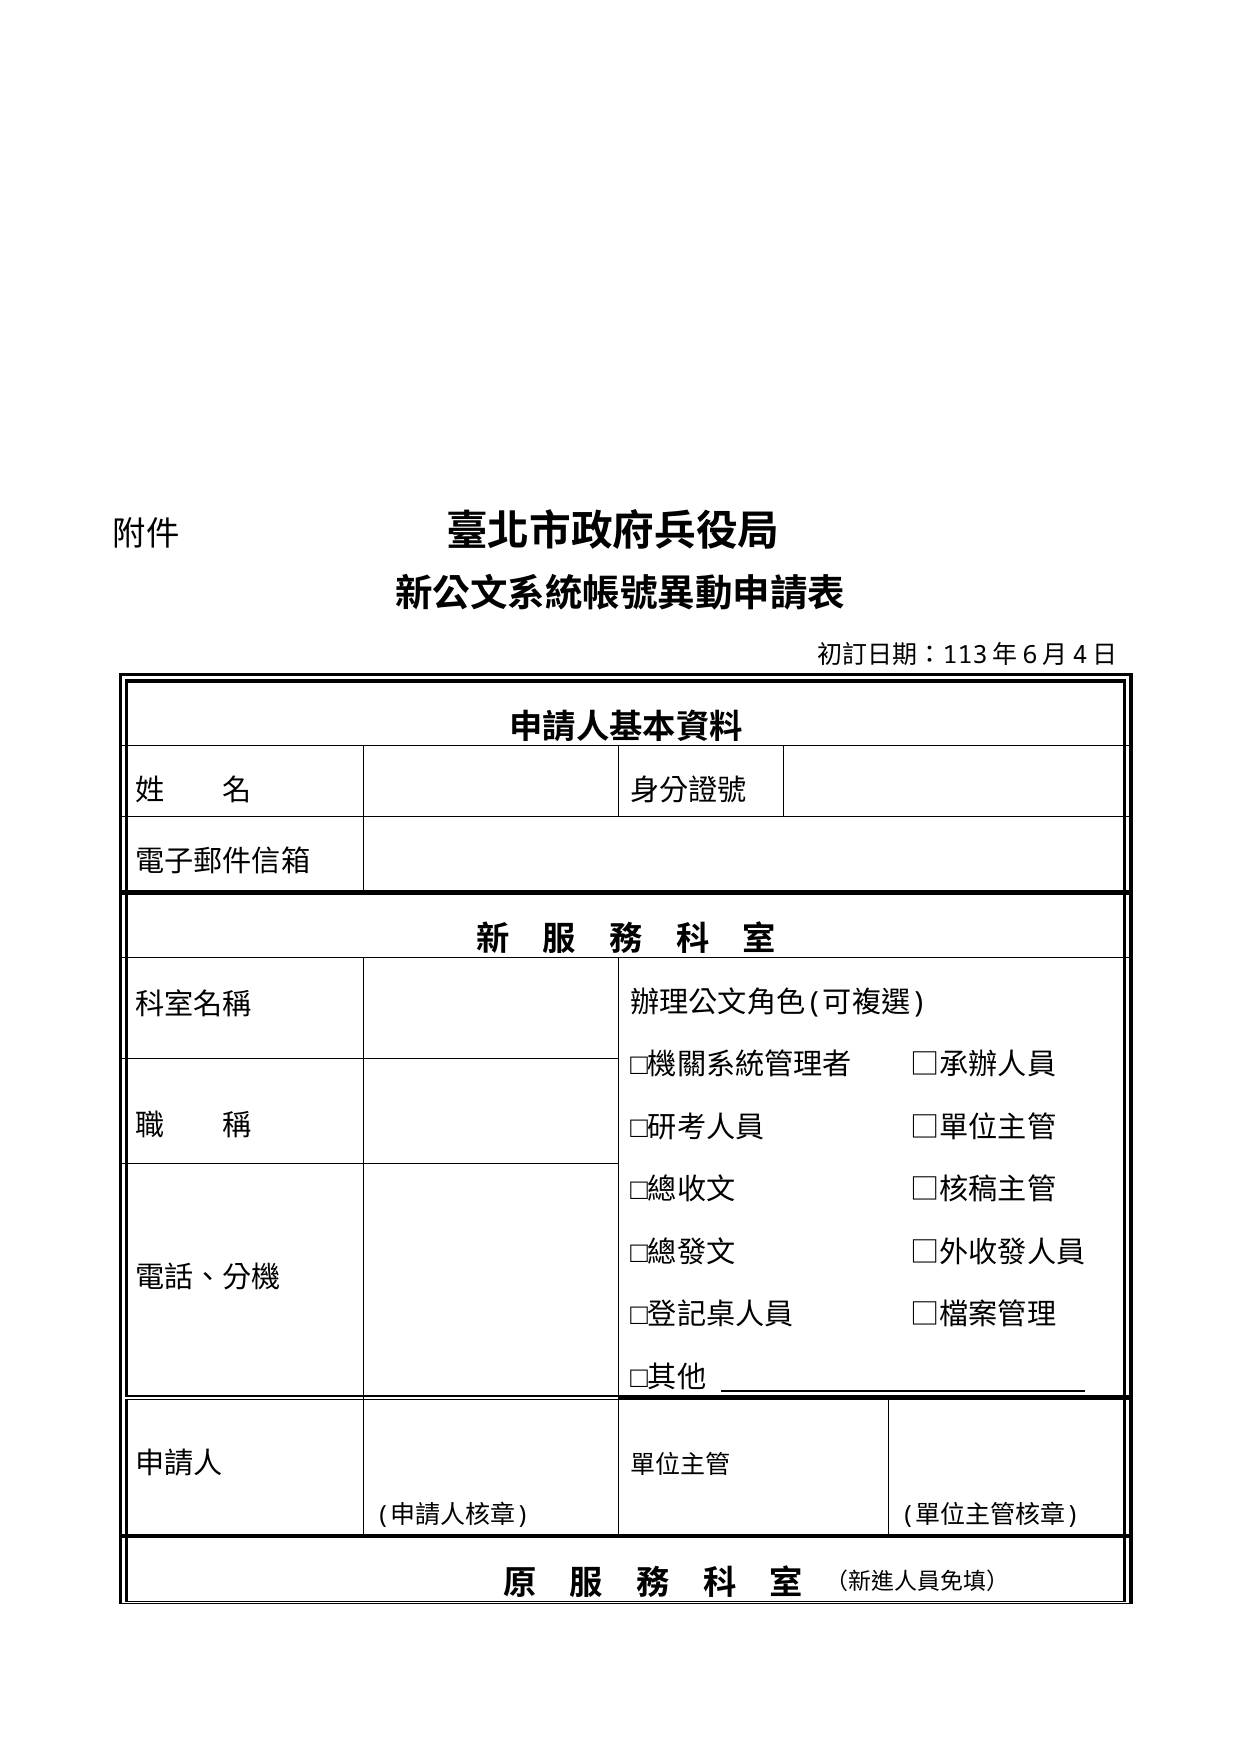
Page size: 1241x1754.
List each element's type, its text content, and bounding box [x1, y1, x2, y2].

table_cell [364, 746, 618, 816]
table_cell 新 服 務 科 室 [128, 895, 1123, 957]
table_cell 單位主管 [619, 1400, 888, 1533]
table_cell 身分證號 [619, 746, 783, 816]
table_cell 申請人 [128, 1400, 363, 1533]
table_cell 電話、分機 [128, 1164, 363, 1395]
table_cell 姓 名 [128, 746, 363, 816]
table_cell 科室名稱 [128, 958, 363, 1058]
table_cell 職 稱 [128, 1059, 363, 1162]
table_cell 原 服 務 科 室 [128, 1538, 814, 1601]
table_cell 辦理公文角色(可複選) □機關系統管理者 □承辦人員 □研考人員 □單位主管 □總收文 □核稿主管 □總發文 □外收發人員 □登記桌人員 □檔案管理 □其他 [619, 958, 1123, 1395]
table_cell [364, 1059, 618, 1162]
table_header 申請人基本資料 [124, 676, 1128, 745]
table_cell （新進人員免填） [814, 1538, 1123, 1601]
table_cell (申請人核章) [364, 1400, 618, 1533]
table_cell [364, 958, 618, 1058]
text 附件 臺北市政府兵役局 [112, 486, 1128, 548]
text 新公文系統帳號異動申請表 [112, 548, 1128, 611]
table_cell [364, 1164, 618, 1395]
table_cell [784, 746, 1123, 816]
table_cell [364, 817, 1123, 890]
text 初訂日期：113年6月4日 [112, 611, 1128, 673]
table_cell (單位主管核章) [889, 1400, 1123, 1533]
table_cell 電子郵件信箱 [128, 817, 363, 890]
